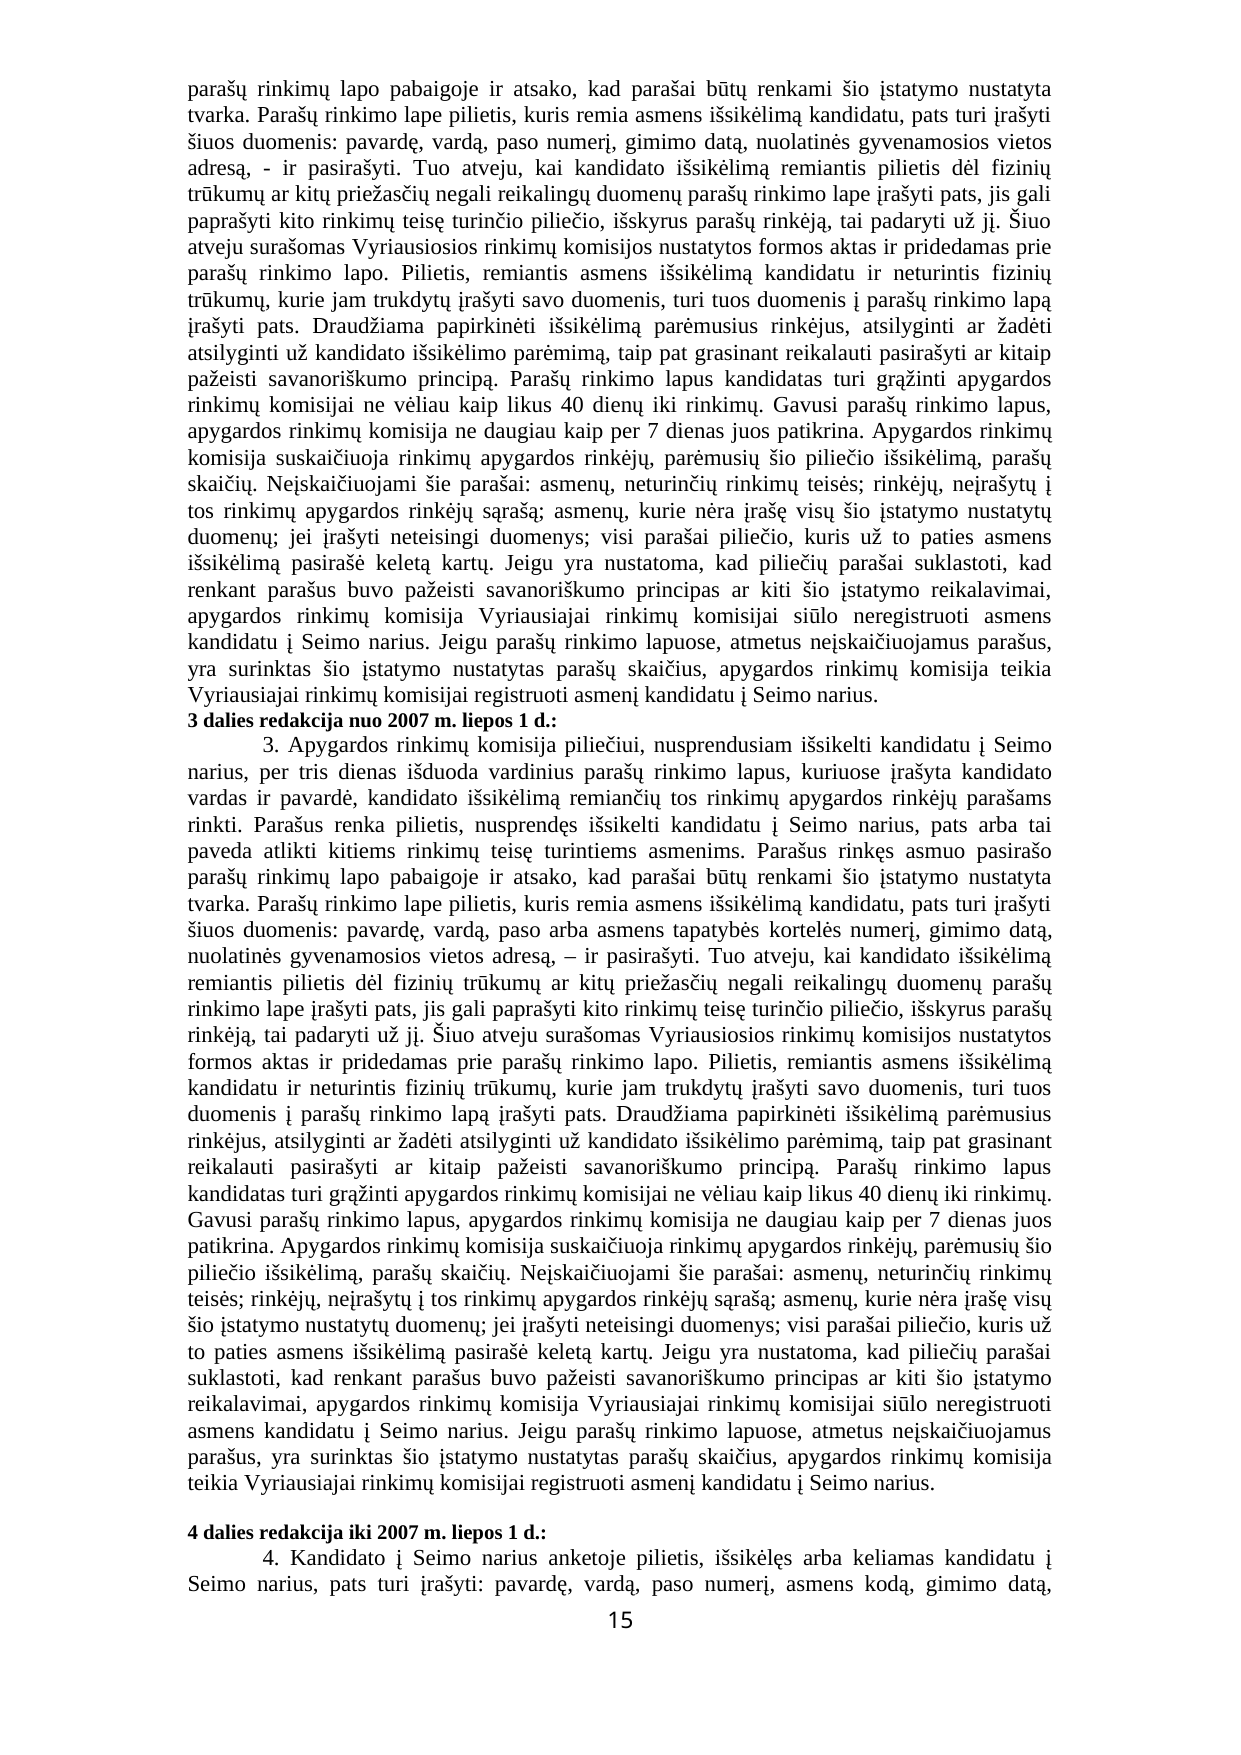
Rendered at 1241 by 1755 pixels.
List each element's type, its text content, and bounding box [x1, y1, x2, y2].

text 3. Apygardos rinkimų komisija piliečiui, nusprendusiam išsikelti kandidatu į Seimo narius, per tris dienas išduoda vardinius parašų rinkimo lapus, kuriuose įrašyta kandidato vardas ir pavardė, kandidato išsikėlimą remiančių tos rinkimų apygardos rinkėjų parašams rinkti. Parašus renka pilietis, nusprendęs išsikelti kandidatu į Seimo narius, pats arba tai paveda atlikti kitiems rinkimų teisę turintiems asmenims. Parašus rinkęs asmuo pasirašo parašų rinkimų lapo pabaigoje ir atsako, kad parašai būtų renkami šio įstatymo nustatyta tvarka. Parašų rinkimo lape pilietis, kuris remia asmens išsikėlimą kandidatu, pats turi įrašyti šiuos duomenis: pavardę, vardą, paso arba asmens tapatybės kortelės numerį, gimimo datą, nuolatinės gyvenamosios vietos adresą, – ir pasirašyti. Tuo atveju, kai kandidato išsikėlimą remiantis pilietis dėl fizinių trūkumų ar kitų priežasčių negali reikalingų duomenų parašų rinkimo lape įrašyti pats, jis gali paprašyti kito rinkimų teisę turinčio piliečio, išskyrus parašų rinkėją, tai padaryti už jį. Šiuo atveju surašomas Vyriausiosios rinkimų komisijos nustatytos formos aktas ir pridedamas prie parašų rinkimo lapo. Pilietis, remiantis asmens išsikėlimą kandidatu ir neturintis fizinių trūkumų, kurie jam trukdytų įrašyti savo duomenis, turi tuos duomenis į parašų rinkimo lapą įrašyti pats. Draudžiama papirkinėti išsikėlimą parėmusius rinkėjus, atsilyginti ar žadėti atsilyginti už kandidato išsikėlimo parėmimą, taip pat grasinant reikalauti pasirašyti ar kitaip pažeisti savanoriškumo principą. Parašų rinkimo lapus kandidatas turi grąžinti apygardos rinkimų komisijai ne vėliau kaip likus 40 dienų iki rinkimų. Gavusi parašų rinkimo lapus, apygardos rinkimų komisija ne daugiau kaip per 7 dienas juos patikrina. Apygardos rinkimų komisija suskaičiuoja rinkimų apygardos rinkėjų, parėmusių šio piliečio išsikėlimą, parašų skaičių. Neįskaičiuojami šie parašai: asmenų, neturinčių rinkimų teisės; rinkėjų, neįrašytų į tos rinkimų apygardos rinkėjų sąrašą; asmenų, kurie nėra įrašę visų šio įstatymo nustatytų duomenų; jei įrašyti neteisingi duomenys; visi parašai piliečio, kuris už to paties asmens išsikėlimą pasirašė keletą kartų. Jeigu yra nustatoma, kad piliečių parašai suklastoti, kad renkant parašus buvo pažeisti savanoriškumo principas ar kiti šio įstatymo reikalavimai, apygardos rinkimų komisija Vyriausiajai rinkimų komisijai siūlo neregistruoti asmens kandidatu į Seimo narius. Jeigu parašų rinkimo lapuose, atmetus neįskaičiuojamus parašus, yra surinktas šio įstatymo nustatytas parašų skaičius, apygardos rinkimų komisija teikia Vyriausiajai rinkimų komisijai registruoti asmenį kandidatu į Seimo narius. [187, 732, 1053, 1496]
text parašų rinkimų lapo pabaigoje ir atsako, kad parašai būtų renkami šio įstatymo nustatyta tvarka. Parašų rinkimo lape pilietis, kuris remia asmens išsikėlimą kandidatu, pats turi įrašyti šiuos duomenis: pavardę, vardą, paso numerį, gimimo datą, nuolatinės gyvenamosios vietos adresą, - ir pasirašyti. Tuo atveju, kai kandidato išsikėlimą remiantis pilietis dėl fizinių trūkumų ar kitų priežasčių negali reikalingų duomenų parašų rinkimo lape įrašyti pats, jis gali paprašyti kito rinkimų teisę turinčio piliečio, išskyrus parašų rinkėją, tai padaryti už jį. Šiuo atveju surašomas Vyriausiosios rinkimų komisijos nustatytos formos aktas ir pridedamas prie parašų rinkimo lapo. Pilietis, remiantis asmens išsikėlimą kandidatu ir neturintis fizinių trūkumų, kurie jam trukdytų įrašyti savo duomenis, turi tuos duomenis į parašų rinkimo lapą įrašyti pats. Draudžiama papirkinėti išsikėlimą parėmusius rinkėjus, atsilyginti ar žadėti atsilyginti už kandidato išsikėlimo parėmimą, taip pat grasinant reikalauti pasirašyti ar kitaip pažeisti savanoriškumo principą. Parašų rinkimo lapus kandidatas turi grąžinti apygardos rinkimų komisijai ne vėliau kaip likus 40 dienų iki rinkimų. Gavusi parašų rinkimo lapus, apygardos rinkimų komisija ne daugiau kaip per 7 dienas juos patikrina. Apygardos rinkimų komisija suskaičiuoja rinkimų apygardos rinkėjų, parėmusių šio piliečio išsikėlimą, parašų skaičių. Neįskaičiuojami šie parašai: asmenų, neturinčių rinkimų teisės; rinkėjų, neįrašytų į tos rinkimų apygardos rinkėjų sąrašą; asmenų, kurie nėra įrašę visų šio įstatymo nustatytų duomenų; jei įrašyti neteisingi duomenys; visi parašai piliečio, kuris už to paties asmens išsikėlimą pasirašė keletą kartų. Jeigu yra nustatoma, kad piliečių parašai suklastoti, kad renkant parašus buvo pažeisti savanoriškumo principas ar kiti šio įstatymo reikalavimai, apygardos rinkimų komisija Vyriausiajai rinkimų komisijai siūlo neregistruoti asmens kandidatu į Seimo narius. Jeigu parašų rinkimo lapuose, atmetus neįskaičiuojamus parašus, yra surinktas šio įstatymo nustatytas parašų skaičius, apygardos rinkimų komisija teikia Vyriausiajai rinkimų komisijai registruoti asmenį kandidatu į Seimo narius. [187, 75, 1053, 707]
text 4. Kandidato į Seimo narius anketoje pilietis, išsikėlęs arba keliamas kandidatu į Seimo narius, pats turi įrašyti: pavardę, vardą, paso numerį, asmens kodą, gimimo datą, [187, 1544, 1053, 1597]
text 3 dalies redakcija nuo 2007 m. liepos 1 d.: [187, 707, 1053, 732]
text 4 dalies redakcija iki 2007 m. liepos 1 d.: [187, 1520, 1053, 1544]
